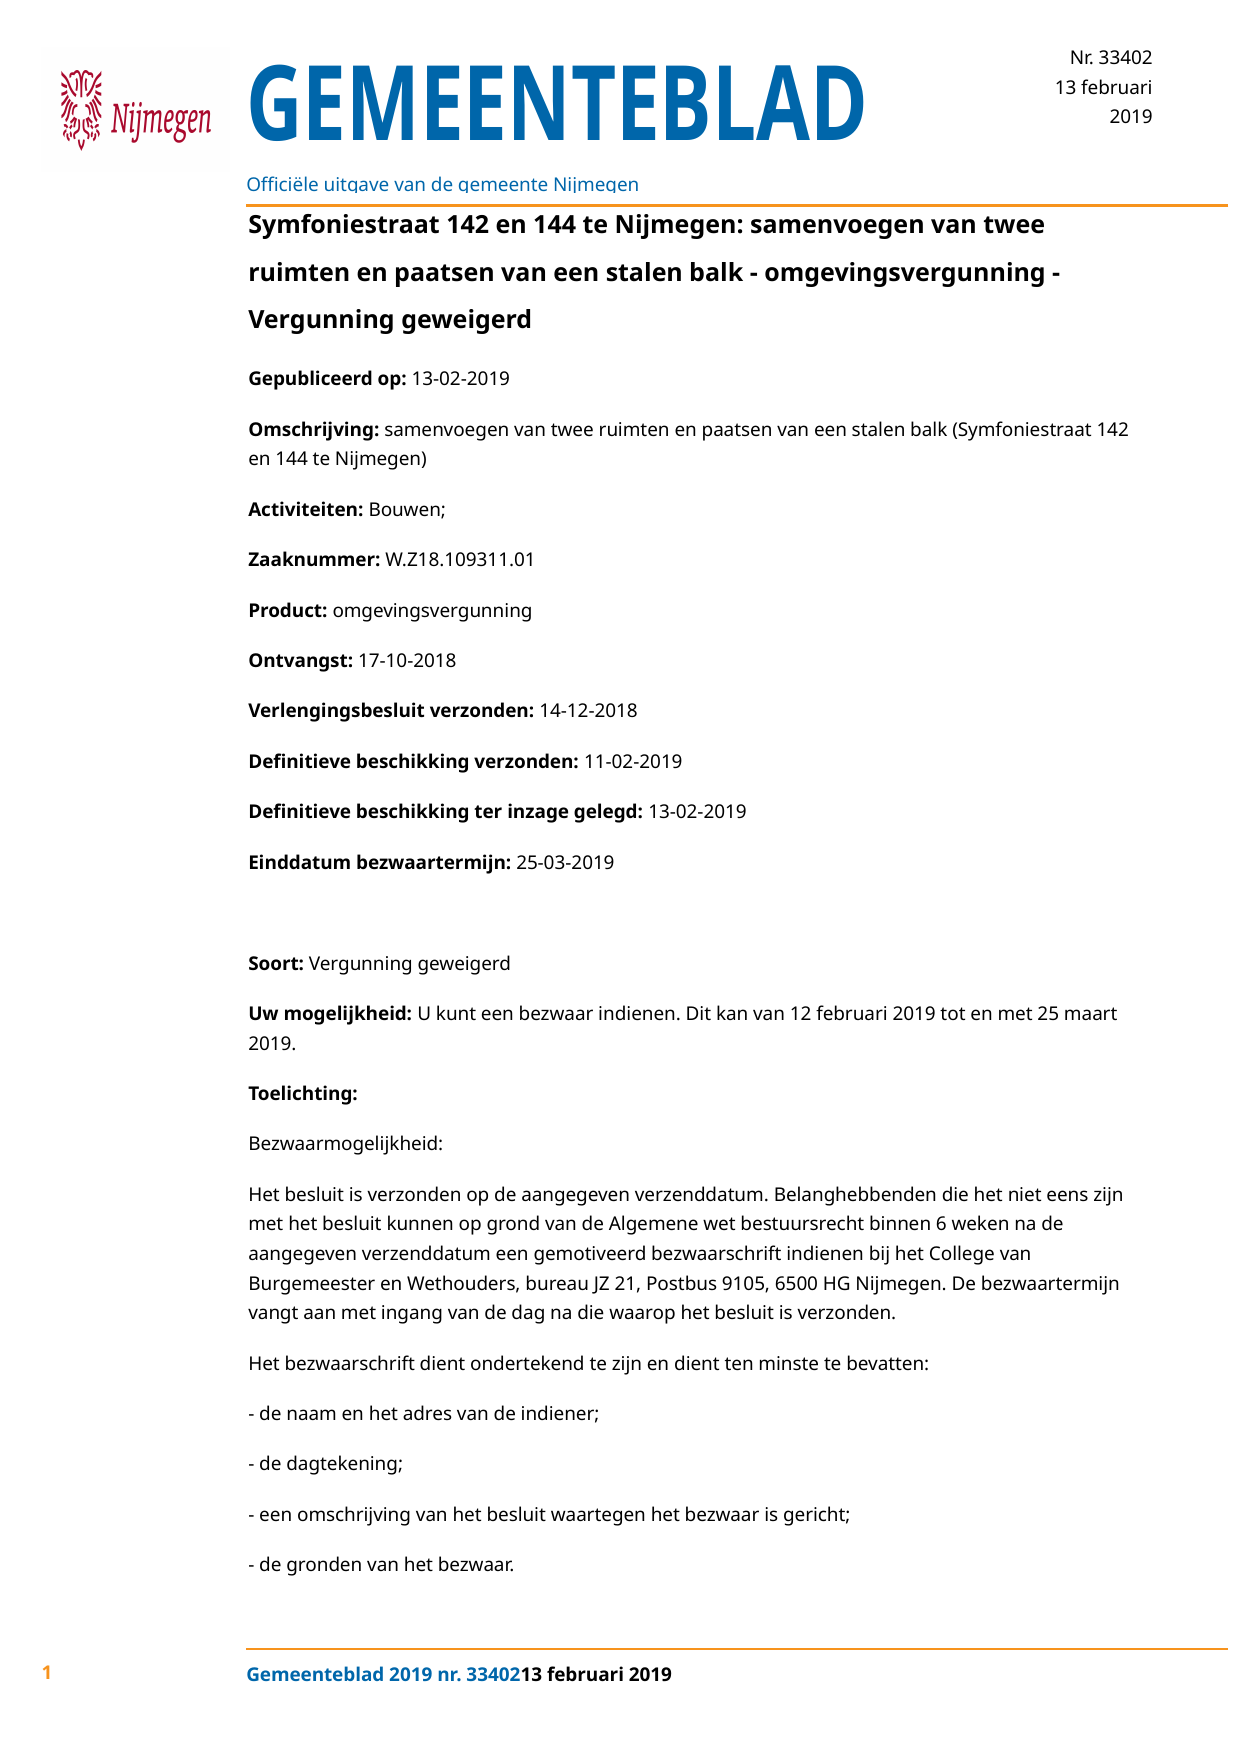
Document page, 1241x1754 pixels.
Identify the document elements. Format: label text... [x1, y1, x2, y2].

text Symfoniestraat 142 en 144 te Nijmegen: samenvoegen van twee ruimten en paatsen van een stalen balk - omgevingsvergunning - Vergunning geweigerd [248, 207, 1152, 336]
text Soort: Vergunning geweigerd [248, 950, 1152, 975]
text Het bezwaarschrift dient ondertekend te zijn en dient ten minste te bevatten: [248, 1350, 1152, 1375]
text Omschrijving: samenvoegen van twee ruimten en paatsen van een stalen balk (Symfoniestraat 142 en 144 te Nijmegen) [248, 416, 1152, 471]
text Definitieve beschikking ter inzage gelegd: 13-02-2019 [248, 798, 1152, 824]
text Het besluit is verzonden op de aangegeven verzenddatum. Belanghebbenden die het niet eens zijn met het besluit kunnen op grond van de Algemene wet bestuursrecht binnen 6 weken na de aangegeven verzenddatum een gemotiveerd bezwaarschrift indienen bij het College van Burgemeester en Wethouders, bureau JZ 21, Postbus 9105, 6500 HG Nijmegen. De bezwaartermijn vangt aan met ingang van de dag na die waarop het besluit is verzonden. [248, 1181, 1152, 1325]
text Product: omgevingsvergunning [248, 597, 1152, 622]
picture [41, 47, 231, 172]
text Bezwaarmogelijkheid: [248, 1131, 1152, 1156]
text - de dagtekening; [248, 1451, 1152, 1476]
text Ontvangst: 17-10-2018 [248, 647, 1152, 673]
text Definitieve beschikking verzonden: 11-02-2019 [248, 748, 1152, 774]
text Activiteiten: Bouwen; [248, 496, 1152, 522]
text - de gronden van het bezwaar. [248, 1551, 1152, 1577]
text Toelichting: [248, 1080, 1152, 1106]
text Zaaknummer: W.Z18.109311.01 [248, 546, 1152, 572]
text Verlengingsbesluit verzonden: 14-12-2018 [248, 698, 1152, 723]
text - een omschrijving van het besluit waartegen het bezwaar is gericht; [248, 1501, 1152, 1527]
text Uw mogelijkheid: U kunt een bezwaar indienen. Dit kan van 12 februari 2019 tot en met 25 maart 2019. [248, 1000, 1152, 1055]
text Gepubliceerd op: 13-02-2019 [248, 366, 1152, 391]
text Einddatum bezwaartermijn: 25-03-2019 [248, 849, 1152, 874]
text - de naam en het adres van de indiener; [248, 1400, 1152, 1426]
